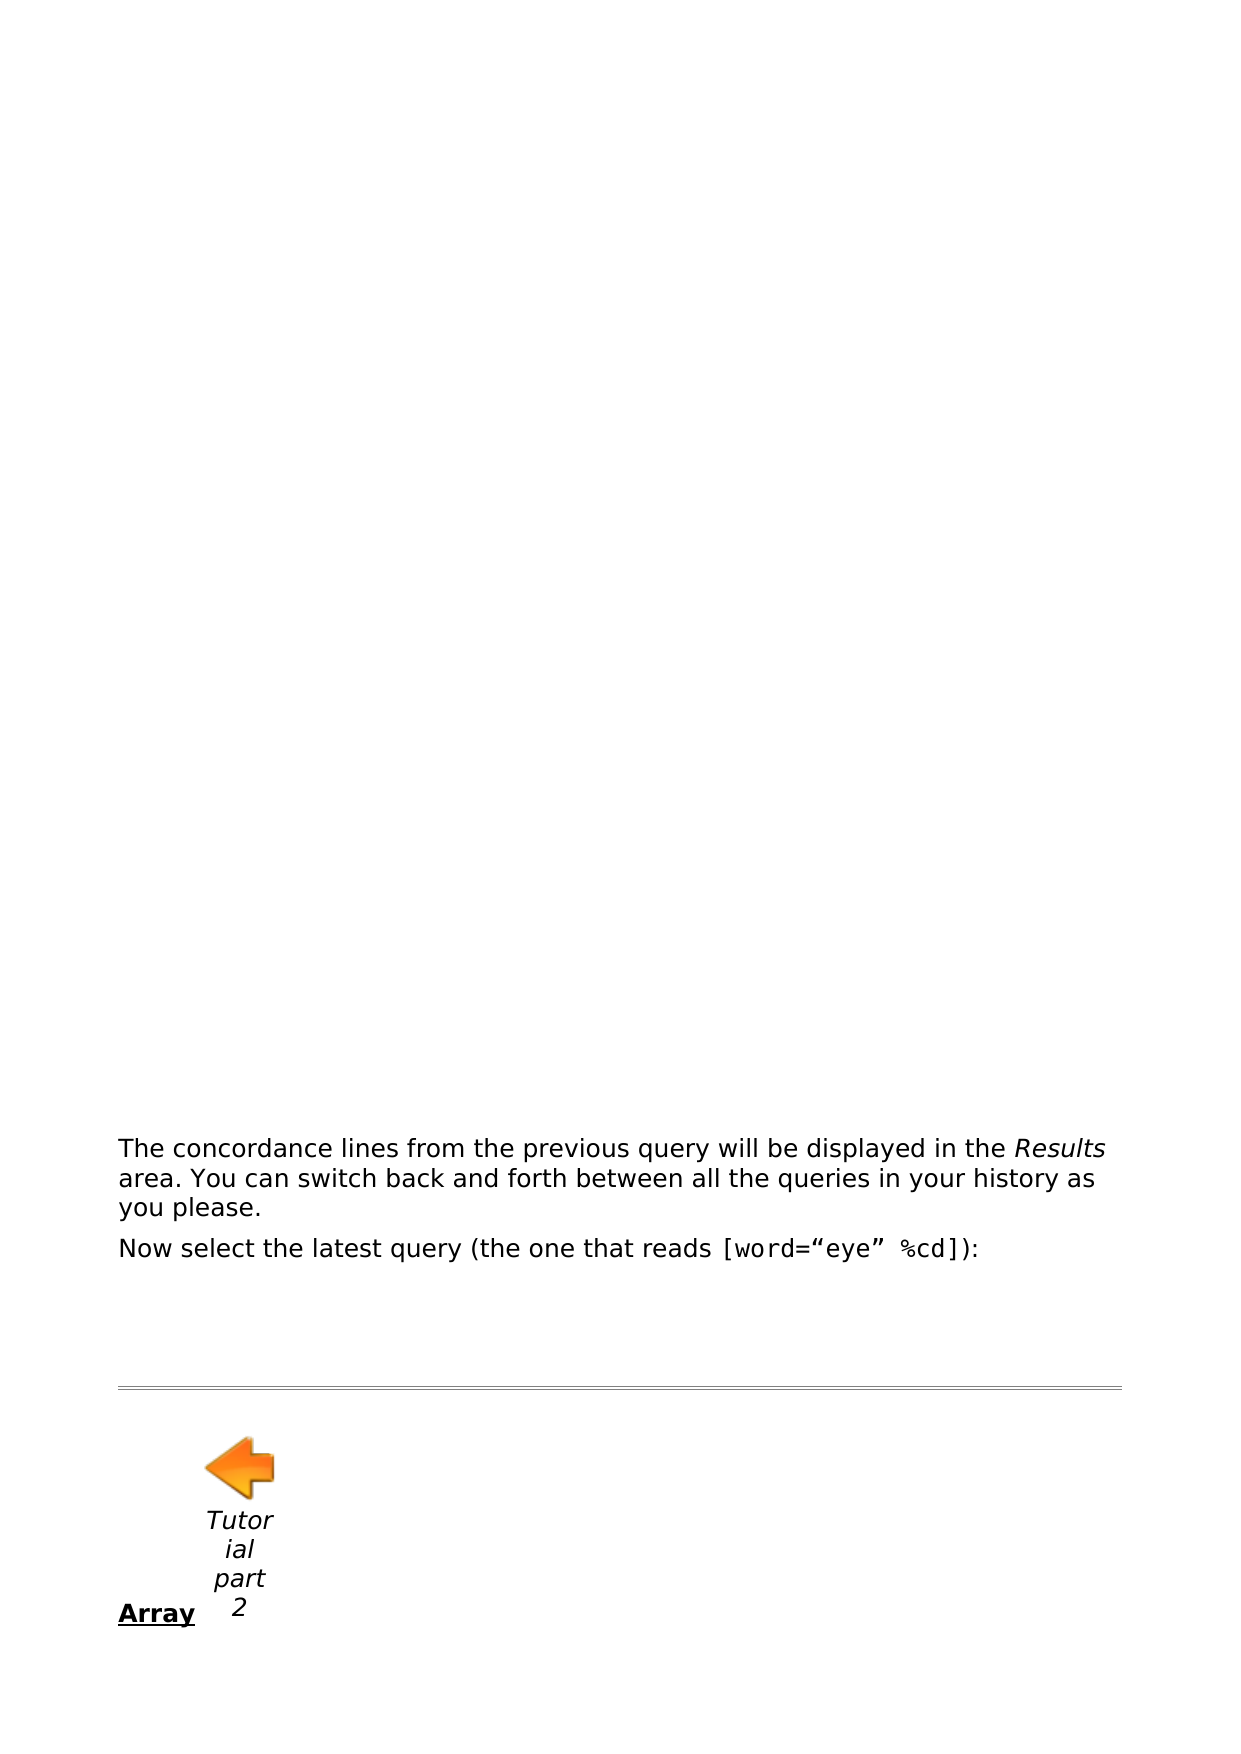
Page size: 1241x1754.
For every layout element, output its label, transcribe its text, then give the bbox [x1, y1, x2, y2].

text The concordance lines from the previous query will be displayed in the Results area. You can switch back and forth between all the queries in your history as you please. [118, 1134, 1122, 1222]
text Tutorial part 2 [203, 1506, 278, 1622]
picture [203, 1430, 279, 1506]
text Array [118, 1418, 1122, 1628]
text Now select the latest query (the one that reads [word=“eye” %cd]): [118, 1234, 1122, 1264]
